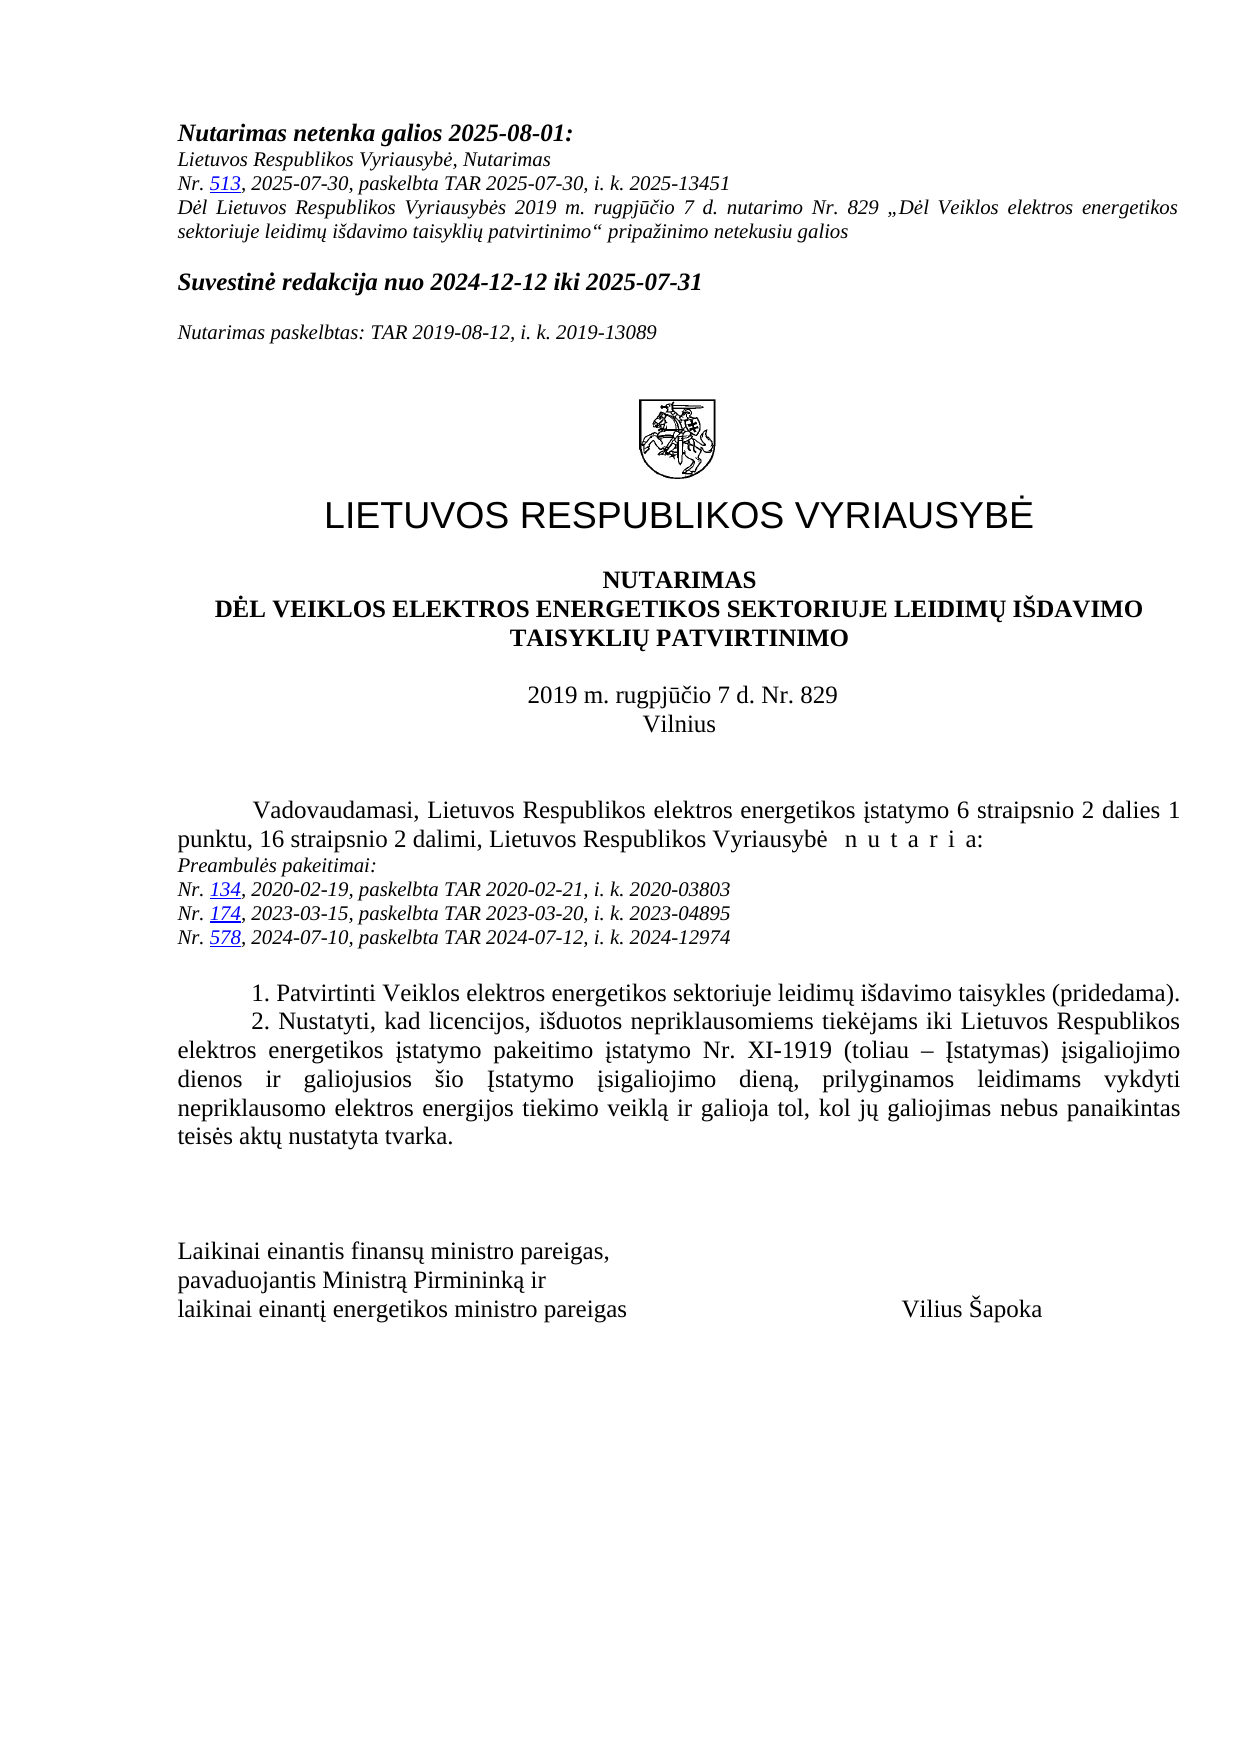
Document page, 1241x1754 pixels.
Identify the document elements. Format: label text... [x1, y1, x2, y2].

text Lietuvos Respublikos Vyriausybė [177, 493, 1181, 536]
text Vilnius [177, 709, 1181, 738]
text 2. Nustatyti, kad licencijos, išduotos nepriklausomiems tiekėjams iki Lietuvos Respublikos elektros energetikos įstatymo pakeitimo įstatymo Nr. XI-1919 (toliau – Įstatymas) įsigaliojimo dienos ir galiojusios šio Įstatymo įsigaliojimo dieną, prilyginamos leidimams vykdyti nepriklausomo elektros energijos tiekimo veiklą ir galioja tol, kol jų galiojimas nebus panaikintas teisės aktų nustatyta tvarka. [177, 1006, 1181, 1150]
text 1. Patvirtinti Veiklos elektros energetikos sektoriuje leidimų išdavimo taisykles (pridedama). [177, 978, 1181, 1006]
text nutarimas [177, 565, 1181, 594]
text Nutarimas netenka galios 2025-08-01: [177, 118, 1181, 147]
text Dėl Lietuvos Respublikos Vyriausybės 2019 m. rugpjūčio 7 d. nutarimo Nr. 829 „Dėl Veiklos elektros energetikos sektoriuje leidimų išdavimo taisyklių patvirtinimo“ pripažinimo netekusiu galios [177, 195, 1181, 243]
text Preambulės pakeitimai: [177, 853, 1181, 877]
text Laikinai einantis finansų ministro pareigas, [177, 1236, 1181, 1265]
text laikinai einantį energetikos ministro pareigas Vilius Šapoka [177, 1294, 1181, 1323]
text Nr. 513, 2025-07-30, paskelbta TAR 2025-07-30, i. k. 2025-13451 [177, 171, 1181, 195]
text Nr. 174, 2023-03-15, paskelbta TAR 2023-03-20, i. k. 2023-04895 [177, 901, 1181, 925]
text pavaduojantis Ministrą Pirmininką ir [177, 1265, 1181, 1294]
text Nr. 578, 2024-07-10, paskelbta TAR 2024-07-12, i. k. 2024-12974 [177, 925, 1181, 949]
text Nr. 134, 2020-02-19, paskelbta TAR 2020-02-21, i. k. 2020-03803 [177, 877, 1181, 901]
text Lietuvos Respublikos Vyriausybė, Nutarimas [177, 147, 1181, 171]
text Nutarimas paskelbtas: TAR 2019-08-12, i. k. 2019-13089 [177, 320, 1181, 344]
text 2019 m. rugpjūčio 7 d. Nr. 829 [177, 680, 1181, 709]
text DĖL VEIKLOS ELEKTROS ENERGETIKOS SEKTORIUJE LEIDIMŲ IŠDAVIMO TAISYKLIŲ PATVIRTINIMO [177, 594, 1181, 651]
text Vadovaudamasi, Lietuvos Respublikos elektros energetikos įstatymo 6 straipsnio 2 dalies 1 punktu, 16 straipsnio 2 dalimi, Lietuvos Respublikos Vyriausybė nutaria: [177, 795, 1181, 853]
text Suvestinė redakcija nuo 2024-12-12 iki 2025-07-31 [177, 267, 1181, 296]
